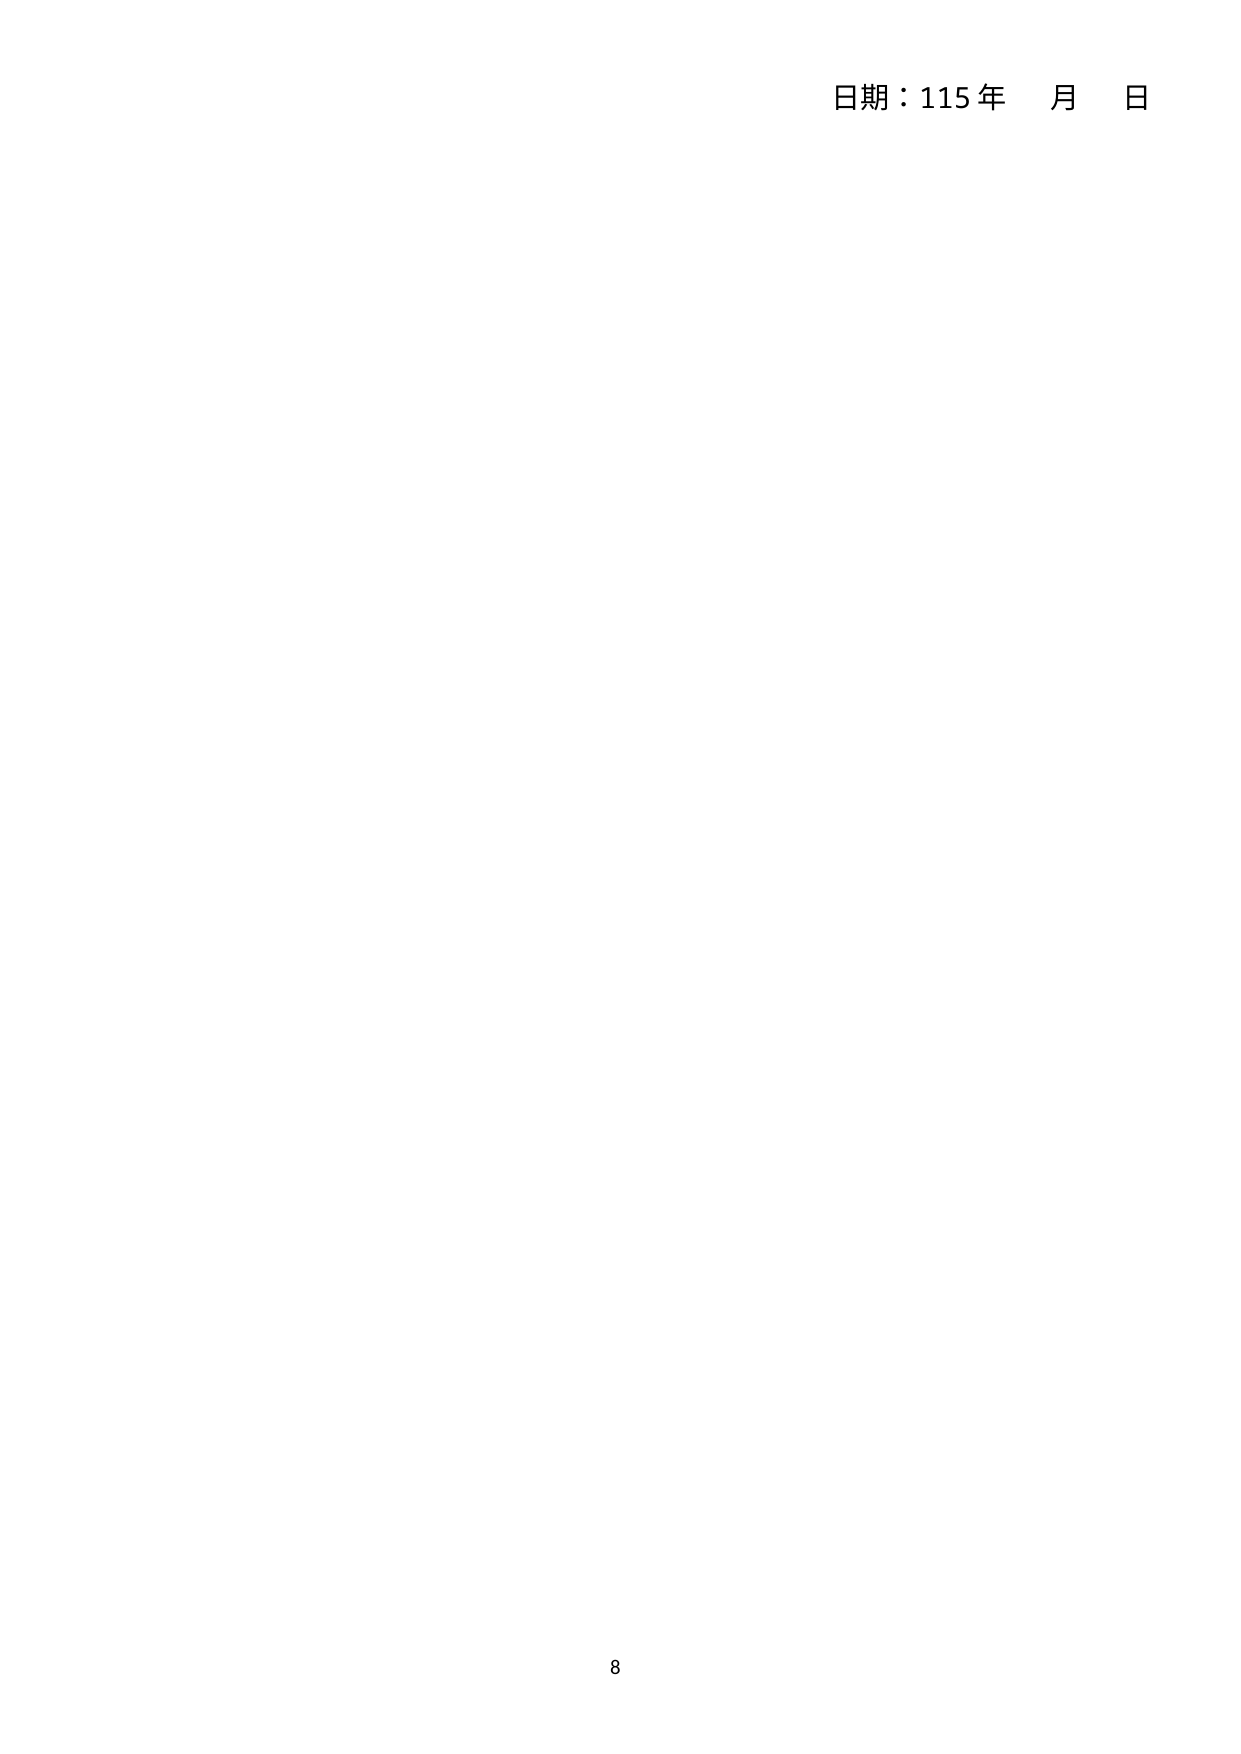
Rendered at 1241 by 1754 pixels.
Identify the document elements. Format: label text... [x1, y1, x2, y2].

text 日期：115年 月 日 [128, 75, 1152, 117]
